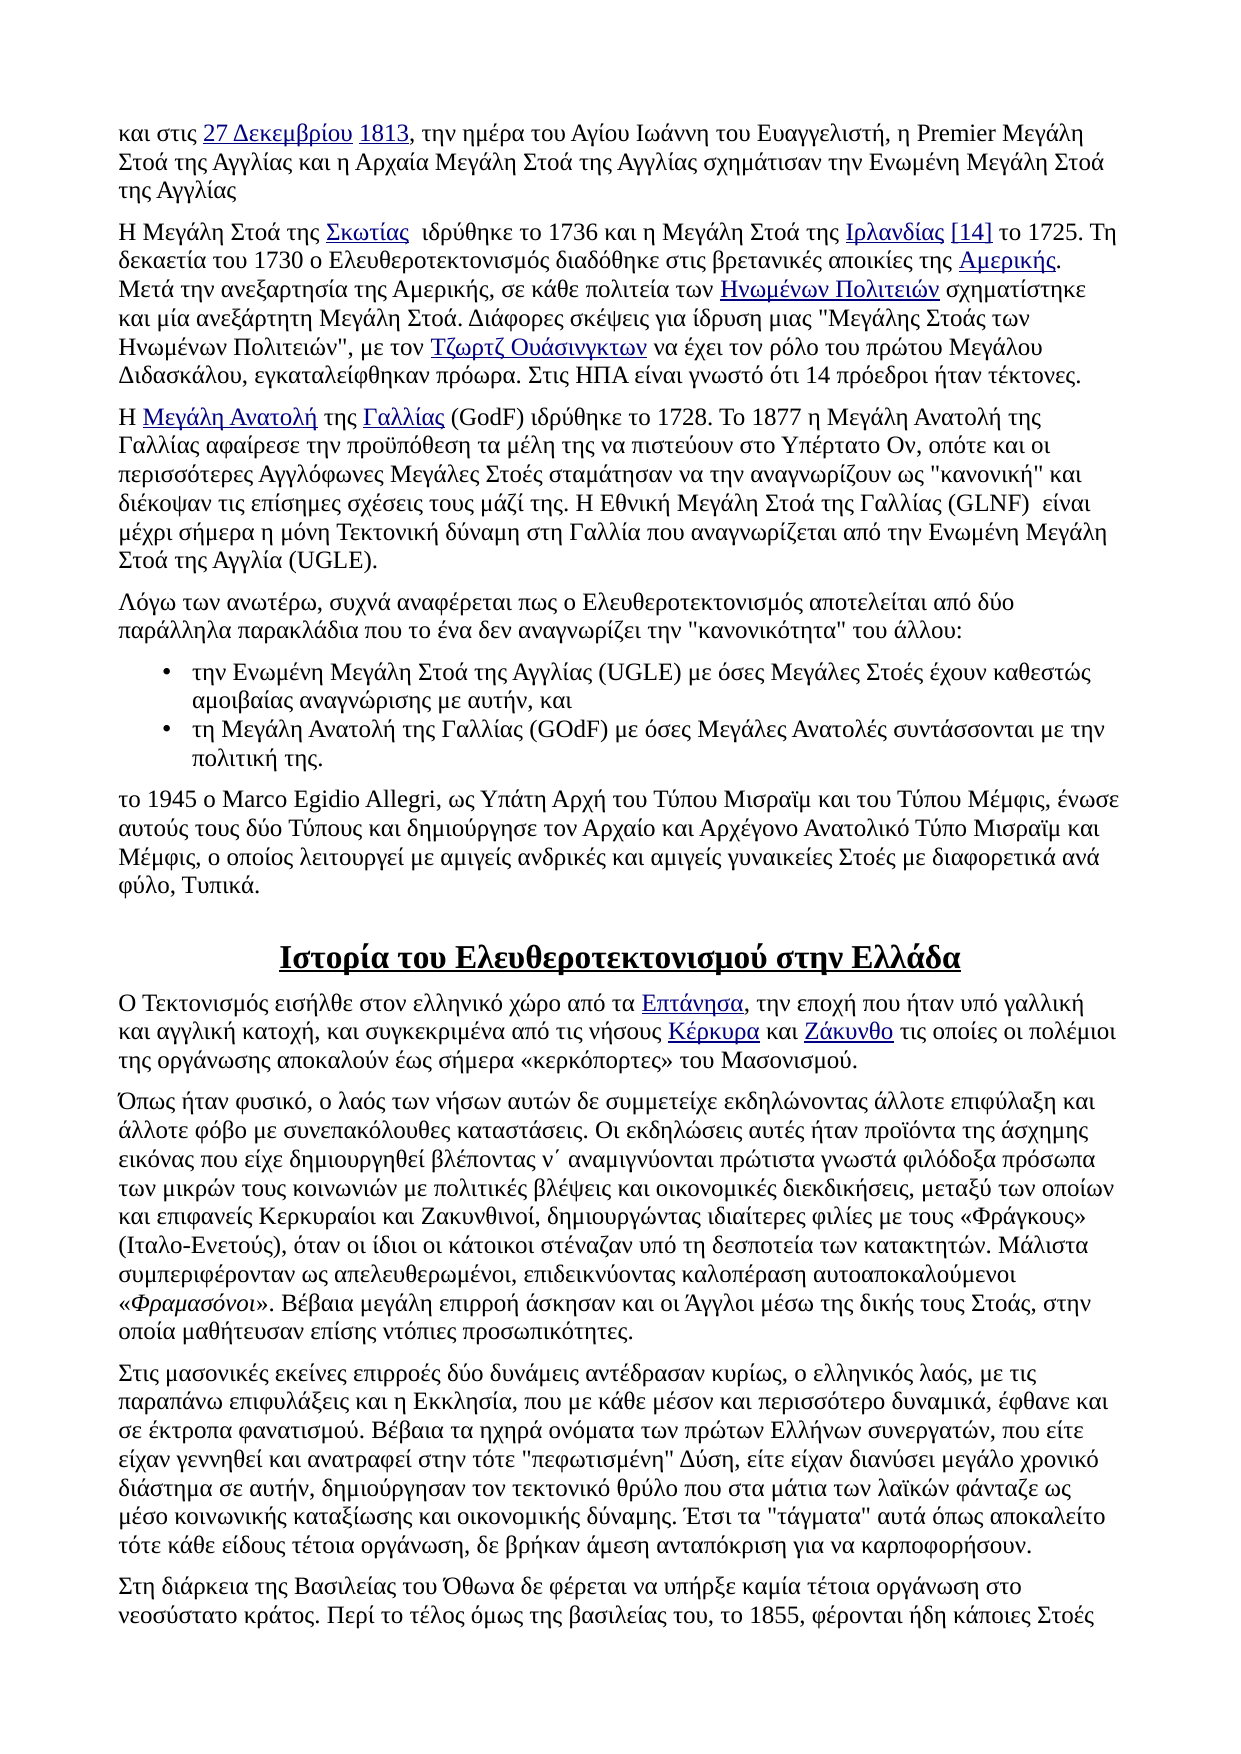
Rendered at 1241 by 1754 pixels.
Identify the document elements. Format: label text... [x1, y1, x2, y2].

text Η Μεγάλη Ανατολή της Γαλλίας (GodF) ιδρύθηκε το 1728. Το 1877 η Μεγάλη Ανατολή της Γαλλίας αφαίρεσε την προϋπόθεση τα μέλη της να πιστεύουν στο Υπέρτατο Ον, οπότε και οι περισσότερες Αγγλόφωνες Μεγάλες Στοές σταμάτησαν να την αναγνωρίζουν ως "κανονική" και διέκοψαν τις επίσημες σχέσεις τους μάζί της. Η Εθνική Μεγάλη Στοά της Γαλλίας (GLNF) είναι μέχρι σήμερα η μόνη Τεκτονική δύναμη στη Γαλλία που αναγνωρίζεται από την Ενωμένη Μεγάλη Στοά της Αγγλία (UGLE). [118, 402, 1122, 574]
text Λόγω των ανωτέρω, συχνά αναφέρεται πως ο Ελευθεροτεκτονισμός αποτελείται από δύο παράλληλα παρακλάδια που το ένα δεν αναγνωρίζει την "κανονικότητα" του άλλου: [118, 587, 1122, 644]
text και στις 27 Δεκεμβρίου 1813, την ημέρα του Αγίου Ιωάννη του Ευαγγελιστή, η Premier Μεγάλη Στοά της Αγγλίας και η Αρχαία Μεγάλη Στοά της Αγγλίας σχημάτισαν την Ενωμένη Μεγάλη Στοά της Αγγλίας [118, 118, 1122, 204]
text Στις μασονικές εκείνες επιρροές δύο δυνάμεις αντέδρασαν κυρίως, ο ελληνικός λαός, με τις παραπάνω επιφυλάξεις και η Εκκλησία, που με κάθε μέσον και περισσότερο δυναμικά, έφθανε και σε έκτροπα φανατισμού. Βέβαια τα ηχηρά ονόματα των πρώτων Ελλήνων συνεργατών, που είτε είχαν γεννηθεί και ανατραφεί στην τότε "πεφωτισμένη" Δύση, είτε είχαν διανύσει μεγάλο χρονικό διάστημα σε αυτήν, δημιούργησαν τον τεκτονικό θρύλο που στα μάτια των λαϊκών φάνταζε ως μέσο κοινωνικής καταξίωσης και οικονομικής δύναμης. Έτσι τα "τάγματα" αυτά όπως αποκαλείτο τότε κάθε είδους τέτοια οργάνωση, δε βρήκαν άμεση ανταπόκριση για να καρποφορήσουν. [118, 1358, 1122, 1559]
text Στη διάρκεια της Βασιλείας του Όθωνα δε φέρεται να υπήρξε καμία τέτοια οργάνωση στο νεοσύστατο κράτος. Περί το τέλος όμως της βασιλείας του, το 1855, φέρονται ήδη κάποιες Στοές [118, 1571, 1122, 1629]
text το 1945 ο Marco Egidio Allegri, ως Υπάτη Αρχή του Τύπου Μισραϊμ και του Τύπου Μέμφις, ένωσε αυτούς τους δύο Τύπους και δημιούργησε τον Αρχαίο και Αρχέγονο Ανατολικό Τύπο Μισραϊμ και Μέμφις, ο οποίος λειτουργεί με αμιγείς ανδρικές και αμιγείς γυναικείες Στοές με διαφορετικά ανά φύλο, Τυπικά. [118, 784, 1122, 899]
text Όπως ήταν φυσικό, ο λαός των νήσων αυτών δε συμμετείχε εκδηλώνοντας άλλοτε επιφύλαξη και άλλοτε φόβο με συνεπακόλουθες καταστάσεις. Οι εκδηλώσεις αυτές ήταν προϊόντα της άσχημης εικόνας που είχε δημιουργηθεί βλέποντας ν΄ αναμιγνύονται πρώτιστα γνωστά φιλόδοξα πρόσωπα των μικρών τους κοινωνιών με πολιτικές βλέψεις και οικονομικές διεκδικήσεις, μεταξύ των οποίων και επιφανείς Κερκυραίοι και Ζακυνθινοί, δημιουργώντας ιδιαίτερες φιλίες με τους «Φράγκους» (Ιταλο-Ενετούς), όταν οι ίδιοι οι κάτοικοι στέναζαν υπό τη δεσποτεία των κατακτητών. Μάλιστα συμπεριφέρονταν ως απελευθερωμένοι, επιδεικνύοντας καλοπέραση αυτοαποκαλούμενοι «Φραμασόνοι». Βέβαια μεγάλη επιρροή άσκησαν και οι Άγγλοι μέσω της δικής τους Στοάς, στην οποία μαθήτευσαν επίσης ντόπιες προσωπικότητες. [118, 1086, 1122, 1345]
text Ο Τεκτονισμός εισήλθε στον ελληνικό χώρο από τα Επτάνησα, την εποχή που ήταν υπό γαλλική και αγγλική κατοχή, και συγκεκριμένα από τις νήσους Κέρκυρα και Ζάκυνθο τις οποίες οι πολέμιοι της οργάνωσης αποκαλούν έως σήμερα «κερκόπορτες» του Μασονισμού. [118, 988, 1122, 1074]
list την Ενωμένη Μεγάλη Στοά της Αγγλίας (UGLE) με όσες Μεγάλες Στοές έχουν καθεστώς αμοιβαίας αναγνώρισης με αυτήν, και [162, 657, 1122, 714]
subtitle Ιστορία του Ελευθεροτεκτονισμού στην Ελλάδα [118, 937, 1122, 975]
text Η Μεγάλη Στοά της Σκωτίας ιδρύθηκε το 1736 και η Μεγάλη Στοά της Ιρλανδίας [14] το 1725. Τη δεκαετία του 1730 ο Ελευθεροτεκτονισμός διαδόθηκε στις βρετανικές αποικίες της Αμερικής. Μετά την ανεξαρτησία της Αμερικής, σε κάθε πολιτεία των Ηνωμένων Πολιτειών σχηματίστηκε και μία ανεξάρτητη Μεγάλη Στοά. Διάφορες σκέψεις για ίδρυση μιας "Μεγάλης Στοάς των Ηνωμένων Πολιτειών", με τον Τζωρτζ Ουάσινγκτων να έχει τον ρόλο του πρώτου Μεγάλου Διδασκάλου, εγκαταλείφθηκαν πρόωρα. Στις ΗΠΑ είναι γνωστό ότι 14 πρόεδροι ήταν τέκτονες. [118, 217, 1122, 389]
list τη Μεγάλη Ανατολή της Γαλλίας (GOdF) με όσες Μεγάλες Ανατολές συντάσσονται με την πολιτική της. [162, 714, 1122, 772]
